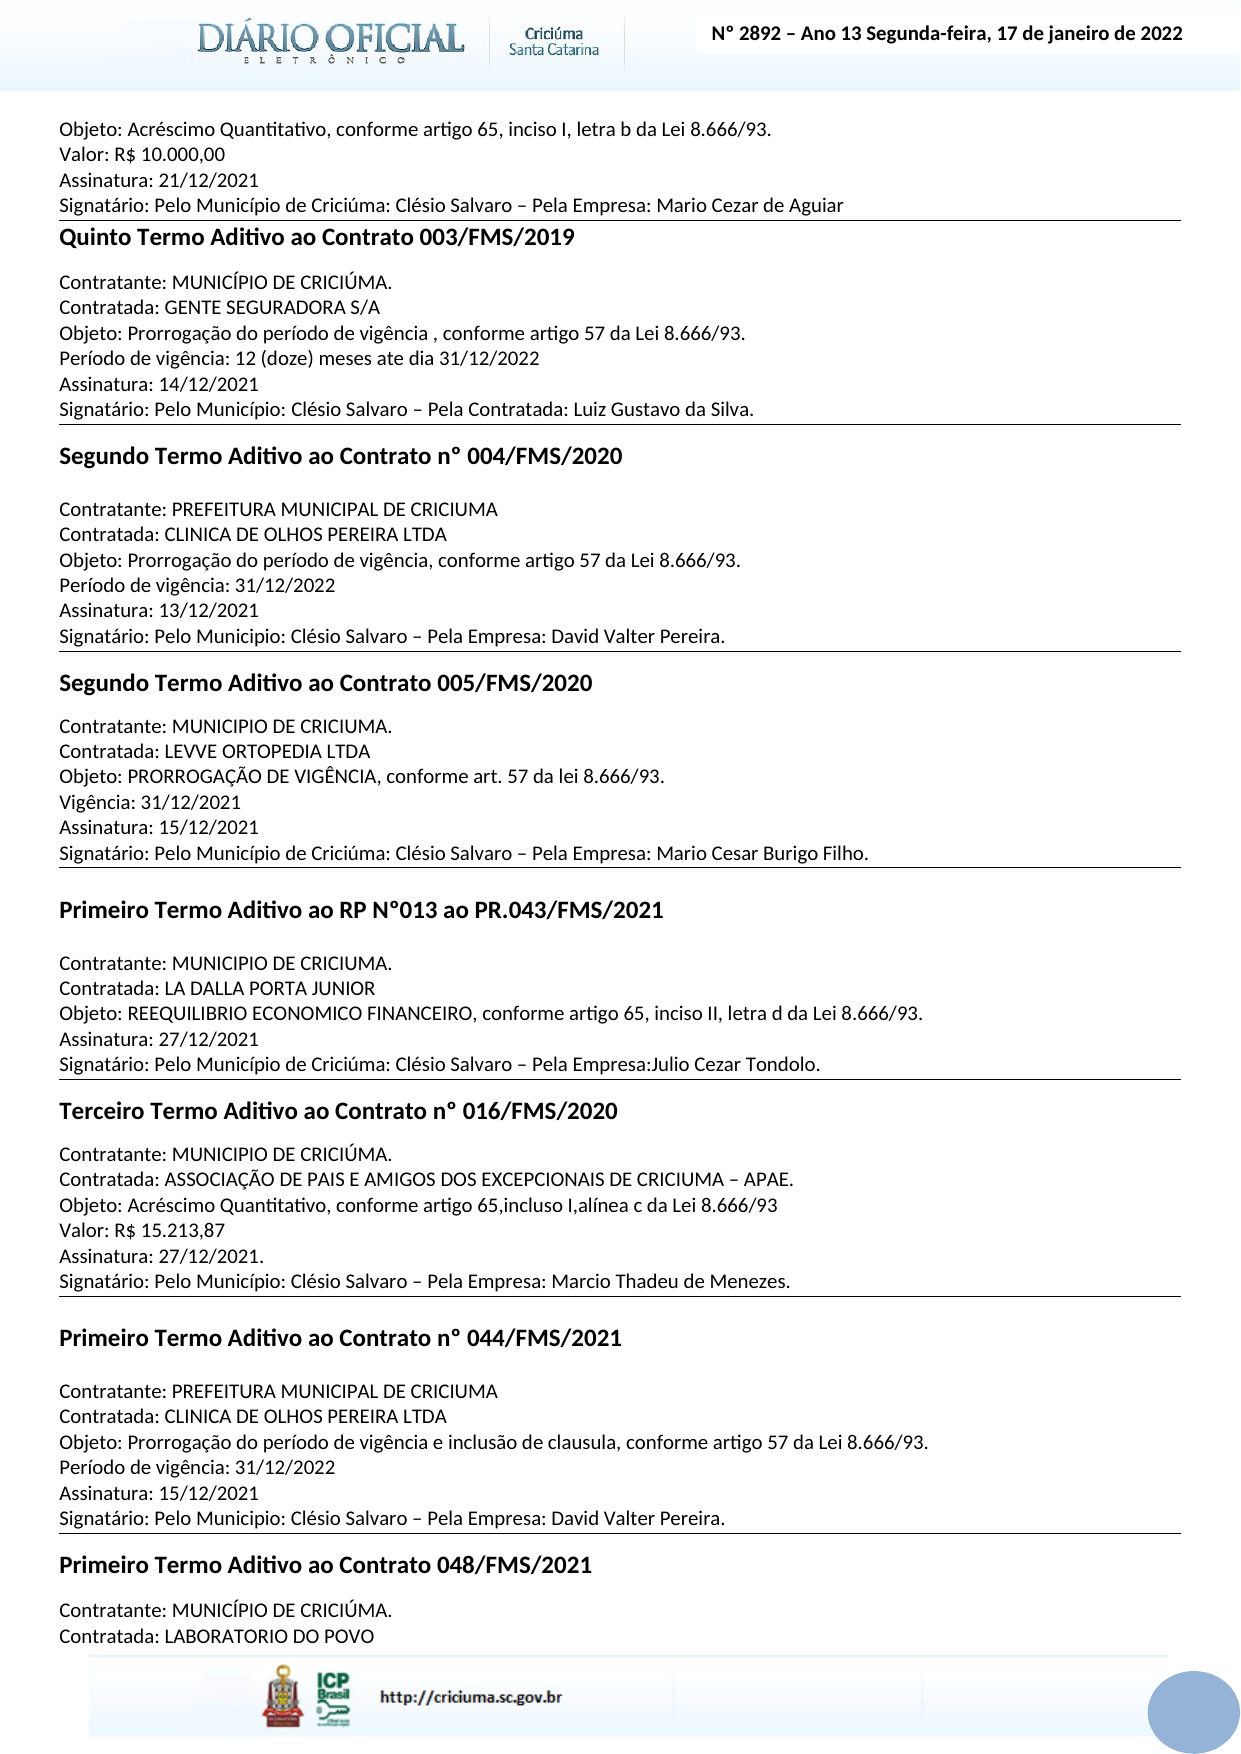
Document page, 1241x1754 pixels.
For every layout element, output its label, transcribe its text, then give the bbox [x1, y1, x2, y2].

text Contratada: LEVVE ORTOPEDIA LTDA [59, 738, 1181, 764]
text Objeto: Prorrogação do período de vigência, conforme artigo 57 da Lei 8.666/93. [59, 547, 1181, 572]
text Signatário: Pelo Município: Clésio Salvaro – Pela Contratada: Luiz Gustavo da Silva. [59, 396, 1181, 424]
text Terceiro Termo Aditivo ao Contrato nº 016/FMS/2020 [59, 1095, 1181, 1126]
text Contratante: MUNICIPIO DE CRICIUMA. [59, 950, 1181, 975]
text Contratada: LA DALLA PORTA JUNIOR [59, 975, 1181, 1001]
text Assinatura: 13/12/2021 [59, 598, 1181, 623]
text Primeiro Termo Aditivo ao Contrato 048/FMS/2021 [59, 1549, 1181, 1579]
text Contratada: CLINICA DE OLHOS PEREIRA LTDA [59, 1403, 1181, 1429]
text Contratada: ASSOCIAÇÃO DE PAIS E AMIGOS DOS EXCEPCIONAIS DE CRICIUMA – APAE. [59, 1167, 1181, 1192]
text Assinatura: 15/12/2021 [59, 814, 1181, 840]
text Assinatura: 15/12/2021 [59, 1480, 1181, 1505]
text Contratante: MUNICIPIO DE CRICIUMA. [59, 713, 1181, 738]
text Primeiro Termo Aditivo ao RP Nº013 ao PR.043/FMS/2021 [59, 894, 1181, 924]
text Assinatura: 14/12/2021 [59, 371, 1181, 396]
text Assinatura: 27/12/2021. [59, 1243, 1181, 1268]
text Contratante: MUNICÍPIO DE CRICIÚMA. [59, 269, 1181, 294]
text Objeto: PRORROGAÇÃO DE VIGÊNCIA, conforme art. 57 da lei 8.666/93. [59, 764, 1181, 789]
text Período de vigência: 31/12/2022 [59, 572, 1181, 598]
text Assinatura: 27/12/2021 [59, 1026, 1181, 1051]
text Vigência: 31/12/2021 [59, 789, 1181, 814]
text Período de vigência: 12 (doze) meses ate dia 31/12/2022 [59, 345, 1181, 371]
text Signatário: Pelo Município de Criciúma: Clésio Salvaro – Pela Empresa: Mario Cezar de Aguiar [59, 192, 1181, 220]
text Contratada: LABORATORIO DO POVO [59, 1623, 1181, 1648]
text Objeto: REEQUILIBRIO ECONOMICO FINANCEIRO, conforme artigo 65, inciso II, letra d da Lei 8.666/93. [59, 1001, 1181, 1026]
text Contratada: GENTE SEGURADORA S/A [59, 294, 1181, 320]
text Quinto Termo Aditivo ao Contrato 003/FMS/2019 [59, 221, 1181, 251]
text Segundo Termo Aditivo ao Contrato nº 004/FMS/2020 [59, 440, 1181, 471]
text Primeiro Termo Aditivo ao Contrato nº 044/FMS/2021 [59, 1322, 1181, 1353]
text Objeto: Acréscimo Quantitativo, conforme artigo 65,incluso I,alínea c da Lei 8.666/93 [59, 1192, 1181, 1217]
text Signatário: Pelo Município de Criciúma: Clésio Salvaro – Pela Empresa: Mario Cesar Burigo Filho. [59, 840, 1181, 867]
text Segundo Termo Aditivo ao Contrato 005/FMS/2020 [59, 667, 1181, 697]
text Contratante: PREFEITURA MUNICIPAL DE CRICIUMA [59, 496, 1181, 521]
text Contratada: CLINICA DE OLHOS PEREIRA LTDA [59, 521, 1181, 547]
text Signatário: Pelo Municipio: Clésio Salvaro – Pela Empresa: David Valter Pereira. [59, 623, 1181, 651]
text Período de vigência: 31/12/2022 [59, 1454, 1181, 1480]
text Valor: R$ 10.000,00 [59, 141, 1181, 167]
text Objeto: Prorrogação do período de vigência e inclusão de clausula, conforme artigo 57 da Lei 8.666/93. [59, 1429, 1181, 1454]
text Contratante: MUNICÍPIO DE CRICIÚMA. [59, 1597, 1181, 1623]
text Objeto: Acréscimo Quantitativo, conforme artigo 65, inciso I, letra b da Lei 8.666/93. [59, 116, 1181, 141]
text Contratante: PREFEITURA MUNICIPAL DE CRICIUMA [59, 1378, 1181, 1403]
text Signatário: Pelo Municipio: Clésio Salvaro – Pela Empresa: David Valter Pereira. [59, 1505, 1181, 1533]
text Contratante: MUNICIPIO DE CRICIÚMA. [59, 1141, 1181, 1167]
text Assinatura: 21/12/2021 [59, 167, 1181, 192]
text Valor: R$ 15.213,87 [59, 1217, 1181, 1243]
text Signatário: Pelo Município: Clésio Salvaro – Pela Empresa: Marcio Thadeu de Menezes. [59, 1268, 1181, 1296]
text Signatário: Pelo Município de Criciúma: Clésio Salvaro – Pela Empresa:Julio Cezar Tondolo. [59, 1051, 1181, 1079]
text Objeto: Prorrogação do período de vigência , conforme artigo 57 da Lei 8.666/93. [59, 320, 1181, 345]
